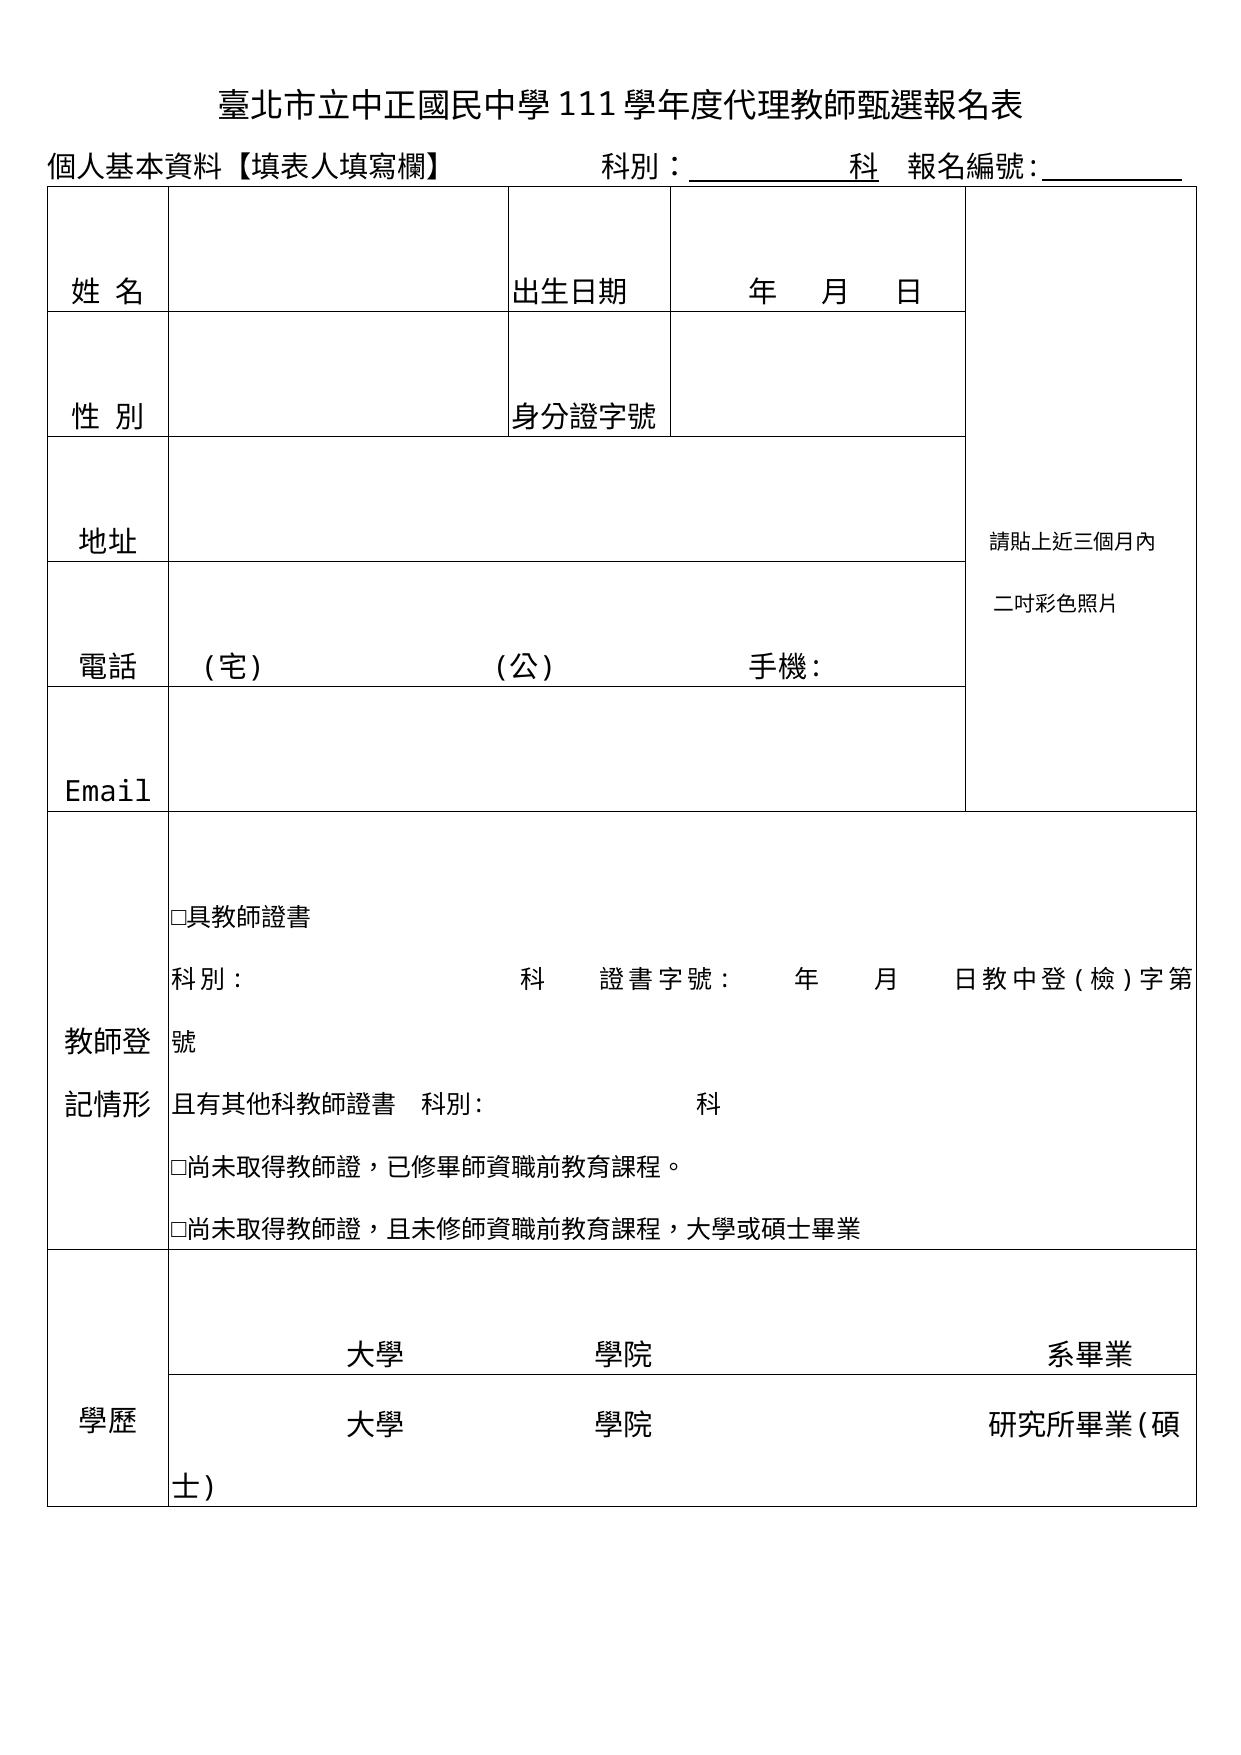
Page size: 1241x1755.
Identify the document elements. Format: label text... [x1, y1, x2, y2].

table_cell 電話 [48, 562, 168, 686]
table_cell [671, 312, 965, 436]
table_header 姓 名 [48, 187, 168, 311]
table_header 出生日期 [509, 187, 670, 311]
table_header 年 月 日 [671, 187, 965, 311]
table_cell 性 別 [48, 312, 168, 436]
table_cell (宅) (公) 手機: [169, 562, 965, 686]
table_cell 大學 學院 系畢業 [169, 1250, 1196, 1373]
table_cell 地址 [48, 437, 168, 561]
table_cell [169, 687, 965, 811]
table_cell 教師登記情形 [48, 812, 168, 1248]
text 個人基本資料【填表人填寫欄】 科別： 科 報名編號: [47, 123, 1193, 186]
table_cell 大學 學院 研究所畢業(碩士) [169, 1375, 1196, 1506]
table_cell [169, 437, 965, 561]
table_header 請貼上近三個月內 二吋彩色照片 [966, 187, 1196, 811]
table_header [169, 187, 508, 311]
table_cell Email [48, 687, 168, 811]
table_cell 身分證字號 [509, 312, 670, 436]
table_cell □具教師證書 科別: 科 證書字號: 年 月 日教中登(檢)字第 號 且有其他科教師證書 科別: 科 □尚未取得教師證，已修畢師資職前教育課程。 □尚未取得教師證，且未修師資職前教育課程，大學或碩士畢業 [169, 812, 1196, 1248]
table_cell 學歷 [48, 1250, 168, 1506]
table_cell [169, 312, 508, 436]
text 臺北市立中正國民中學111學年度代理教師甄選報名表 [47, 61, 1193, 123]
